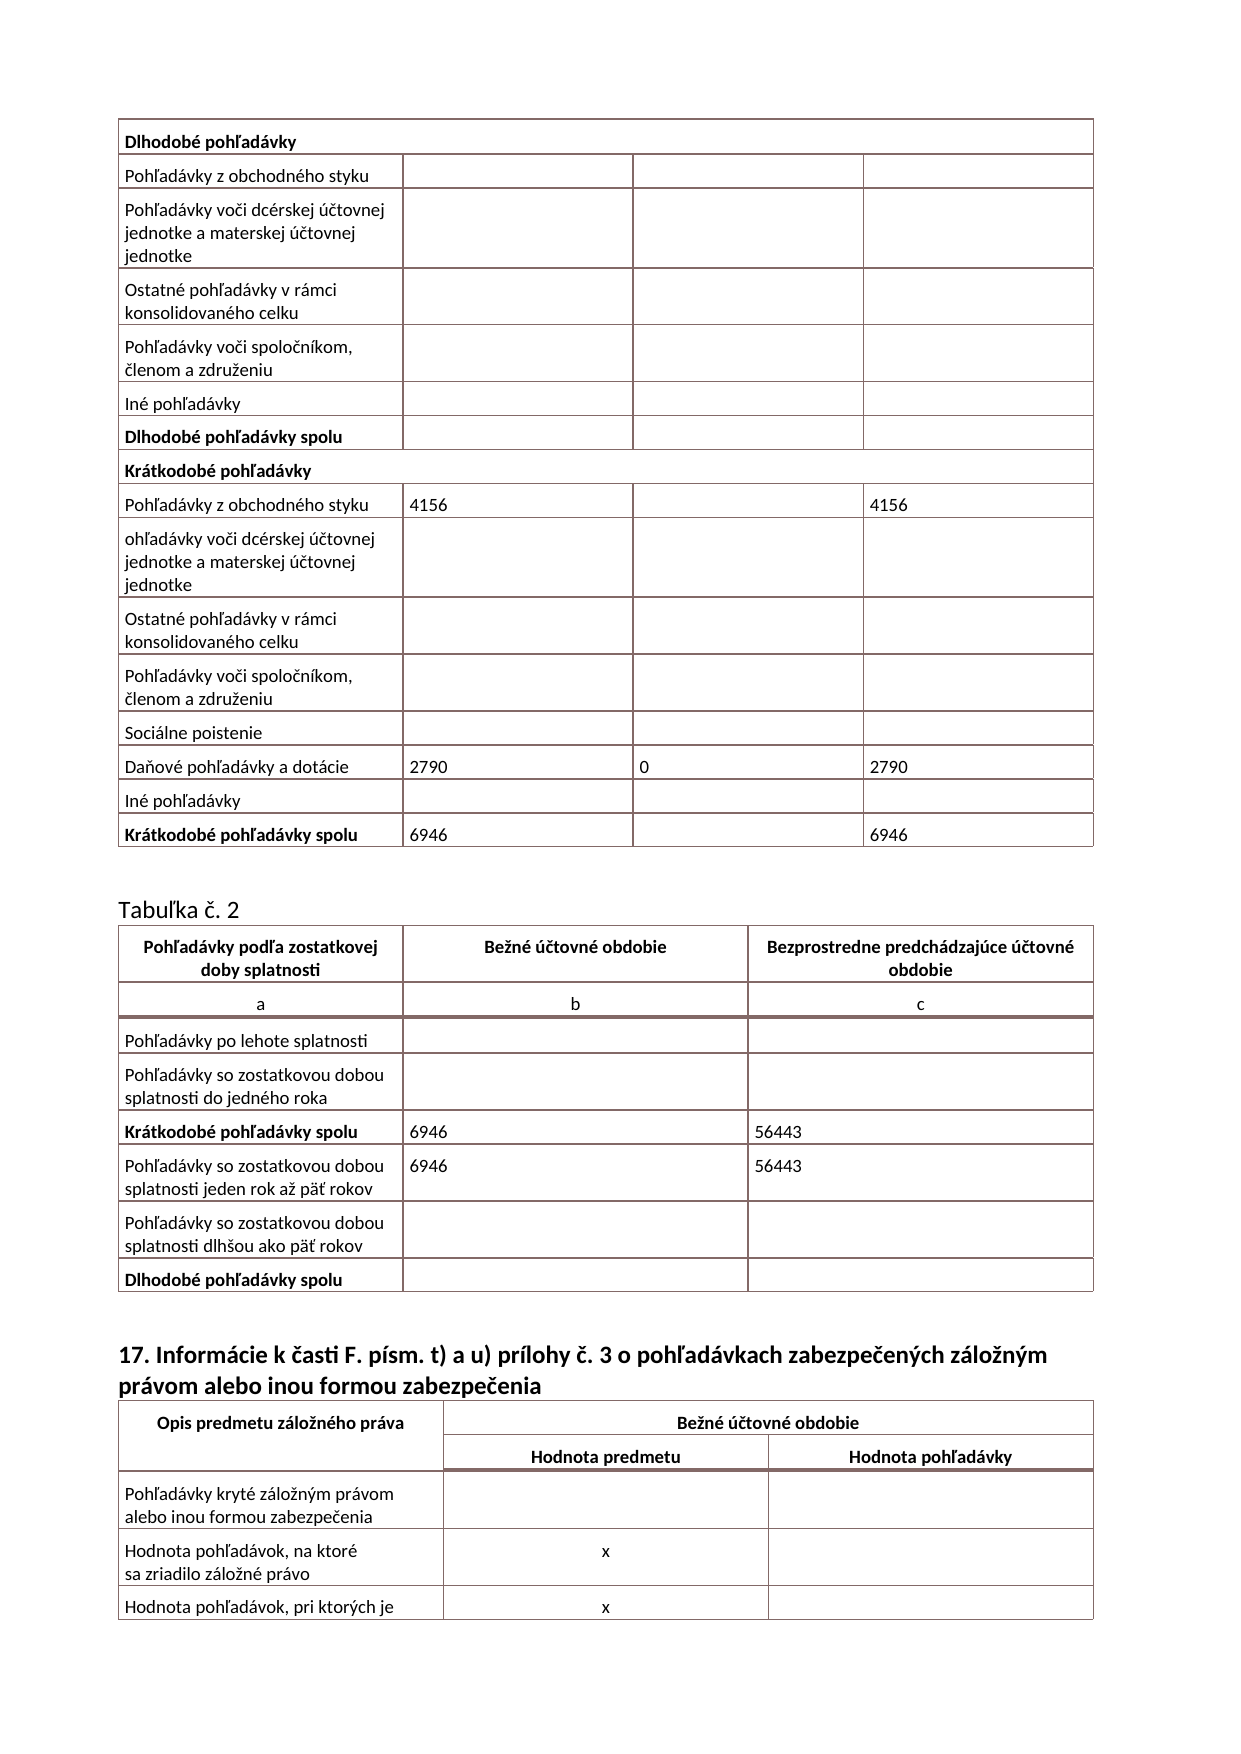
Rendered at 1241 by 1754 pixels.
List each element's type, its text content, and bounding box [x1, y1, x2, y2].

table_cell 2790 [864, 746, 1093, 778]
table_cell Daňové pohľadávky a dotácie [119, 746, 402, 778]
table_cell [404, 382, 632, 415]
table_cell [404, 518, 632, 596]
table_cell [404, 325, 632, 381]
table_cell Hodnota pohľadávky [769, 1435, 1093, 1468]
table_cell [769, 1529, 1093, 1585]
table_header Opis predmetu záložného práva [119, 1401, 443, 1470]
table_cell 6946 [864, 814, 1093, 846]
text 17. Informácie k časti F. písm. t) a u) prílohy č. 3 o pohľadávkach zabezpečených záložným právom alebo inou formou zabezpečenia [118, 1339, 1122, 1400]
table_header Bežné účtovné obdobie [444, 1401, 1093, 1434]
table_cell [864, 518, 1093, 596]
table_cell [634, 518, 863, 596]
table_cell [634, 814, 863, 846]
table_cell [444, 1472, 768, 1528]
table_cell [864, 269, 1093, 324]
table_cell [404, 189, 632, 267]
table_cell Pohľadávky voči dcérskej účtovnej jednotke a materskej účtovnej jednotke [119, 189, 402, 267]
table_cell Sociálne poistenie [119, 712, 402, 744]
table_cell [404, 780, 632, 812]
table_cell [749, 1054, 1093, 1109]
table_cell [634, 189, 863, 267]
table_header Pohľadávky podľa zostatkovej doby splatnosti [119, 926, 402, 981]
table_cell Krátkodobé pohľadávky [119, 450, 1093, 483]
table_cell [404, 1054, 747, 1109]
table_cell Iné pohľadávky [119, 382, 402, 415]
table_cell 56443 [749, 1145, 1093, 1200]
table_cell [864, 598, 1093, 653]
table_cell [864, 155, 1093, 187]
table_cell Pohľadávky po lehote splatnosti [119, 1019, 402, 1052]
table_cell [634, 325, 863, 381]
table_cell Ostatné pohľadávky v rámci konsolidovaného celku [119, 269, 402, 324]
table_cell a [119, 983, 402, 1015]
table_cell 6946 [404, 814, 632, 846]
table_cell [634, 155, 863, 187]
table_cell [749, 1202, 1093, 1257]
table_cell [404, 1202, 747, 1257]
table_cell Pohľadávky kryté záložným právom alebo inou formou zabezpečenia [119, 1472, 443, 1528]
table_cell Pohľadávky z obchodného styku [119, 484, 402, 517]
table_cell [749, 1259, 1093, 1291]
table_cell Pohľadávky voči spoločníkom, členom a združeniu [119, 325, 402, 381]
text Tabuľka č. 2 [118, 894, 1122, 925]
table_cell [864, 655, 1093, 710]
table_cell [634, 712, 863, 744]
table_cell Hodnota pohľadávok, pri ktorých je [119, 1586, 443, 1619]
table_cell ohľadávky voči dcérskej účtovnej jednotke a materskej účtovnej jednotke [119, 518, 402, 596]
table_cell [634, 780, 863, 812]
table_cell Hodnota predmetu [444, 1435, 768, 1468]
table_cell [864, 416, 1093, 449]
table_cell Dlhodobé pohľadávky spolu [119, 1259, 402, 1291]
table_cell Ostatné pohľadávky v rámci konsolidovaného celku [119, 598, 402, 653]
table_cell Dlhodobé pohľadávky [119, 120, 1093, 153]
table_cell [404, 1019, 747, 1052]
table_cell [864, 189, 1093, 267]
table_cell c [749, 983, 1093, 1015]
table_cell [404, 598, 632, 653]
table_cell Dlhodobé pohľadávky spolu [119, 416, 402, 449]
table_cell x [444, 1529, 768, 1585]
table_cell [404, 712, 632, 744]
table_cell [634, 382, 863, 415]
table_header Bezprostredne predchádzajúce účtovné obdobie [749, 926, 1093, 981]
table_cell 6946 [404, 1145, 747, 1200]
table_cell [769, 1586, 1093, 1619]
table_cell Hodnota pohľadávok, na ktoré sa zriadilo záložné právo [119, 1529, 443, 1585]
table_cell b [404, 983, 747, 1015]
table_cell Krátkodobé pohľadávky spolu [119, 814, 402, 846]
table_cell [634, 416, 863, 449]
table_cell 6946 [404, 1111, 747, 1143]
table_cell [634, 598, 863, 653]
table_cell Pohľadávky so zostatkovou dobou splatnosti do jedného roka [119, 1054, 402, 1109]
table_cell Pohľadávky so zostatkovou dobou splatnosti jeden rok až päť rokov [119, 1145, 402, 1200]
table_cell [864, 325, 1093, 381]
table_cell [769, 1472, 1093, 1528]
table_cell [634, 269, 863, 324]
table_cell [634, 655, 863, 710]
table_cell [864, 712, 1093, 744]
table_cell [634, 484, 863, 517]
table_cell [404, 416, 632, 449]
table_cell 56443 [749, 1111, 1093, 1143]
table_cell x [444, 1586, 768, 1619]
table_cell Iné pohľadávky [119, 780, 402, 812]
table_cell Pohľadávky voči spoločníkom, členom a združeniu [119, 655, 402, 710]
table_header Bežné účtovné obdobie [404, 926, 747, 981]
table_cell [749, 1019, 1093, 1052]
table_cell Krátkodobé pohľadávky spolu [119, 1111, 402, 1143]
table_cell Pohľadávky z obchodného styku [119, 155, 402, 187]
table_cell [864, 382, 1093, 415]
table_cell [404, 1259, 747, 1291]
table_cell 2790 [404, 746, 632, 778]
table_cell Pohľadávky so zostatkovou dobou splatnosti dlhšou ako päť rokov [119, 1202, 402, 1257]
table_cell 4156 [404, 484, 632, 517]
table_cell 0 [634, 746, 863, 778]
table_cell [864, 780, 1093, 812]
table_cell [404, 269, 632, 324]
table_cell 4156 [864, 484, 1093, 517]
table_cell [404, 155, 632, 187]
table_cell [404, 655, 632, 710]
